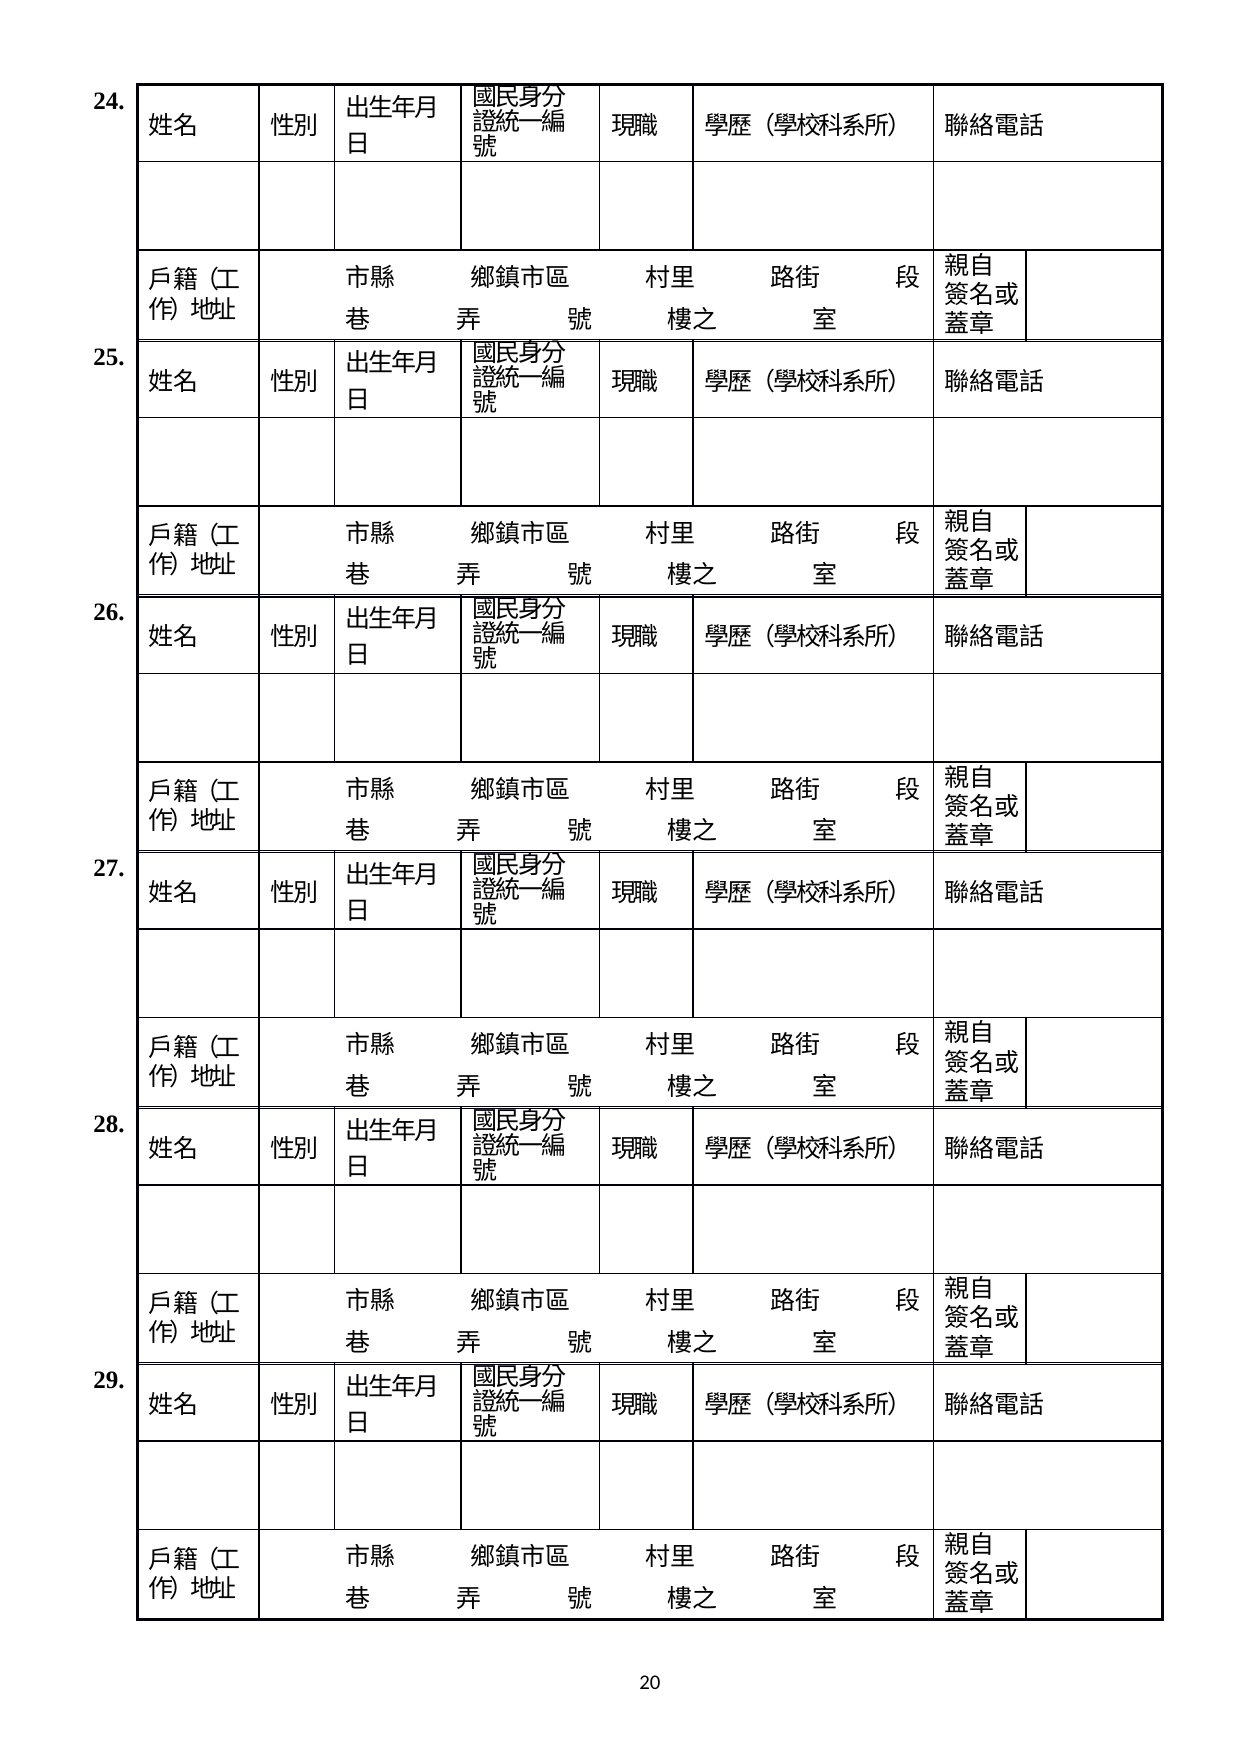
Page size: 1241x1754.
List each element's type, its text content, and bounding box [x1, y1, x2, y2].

table_cell 親自 簽名或蓋章 [934, 1274, 1025, 1362]
table_cell 戶籍（工作）地址 [139, 763, 258, 850]
table_cell [335, 930, 460, 1017]
table_cell 戶籍（工作）地址 [139, 1530, 258, 1618]
table_cell [1027, 1274, 1161, 1362]
table_cell [934, 162, 1161, 249]
table_cell 27. [82, 850, 136, 1106]
table_cell [934, 418, 1161, 505]
table_cell [694, 674, 933, 761]
table_cell 出生年月日 [335, 1365, 460, 1440]
table_cell [462, 418, 599, 505]
table_cell [694, 1186, 933, 1273]
table_cell [260, 674, 334, 761]
table_header 聯絡電話 [934, 86, 1161, 161]
table_cell [934, 930, 1161, 1017]
table_cell 學歷（學校科系所） [694, 1365, 933, 1440]
table_cell 市縣 鄉鎮市區 村里 路街 段 巷 弄 號 樓之 室 [260, 1274, 933, 1362]
table_cell 28. [82, 1106, 136, 1362]
table_cell 性別 [260, 342, 334, 417]
table_cell 學歷（學校科系所） [694, 853, 933, 928]
table_cell [694, 1442, 933, 1528]
table_cell [1027, 1530, 1161, 1618]
table_cell [139, 418, 258, 505]
table_header 學歷（學校科系所） [694, 86, 933, 161]
table_cell [1027, 763, 1161, 850]
table_cell [600, 418, 692, 505]
table_cell 親自 簽名或蓋章 [934, 763, 1025, 850]
table_cell [600, 162, 692, 249]
table_header 24. [82, 83, 136, 338]
table_header 現職 [600, 86, 692, 161]
table_header 性別 [260, 86, 334, 161]
table_cell [139, 674, 258, 761]
table_cell [694, 162, 933, 249]
table_cell [335, 418, 460, 505]
table_cell 戶籍（工作）地址 [139, 1274, 258, 1362]
table_cell 聯絡電話 [934, 853, 1161, 928]
table_cell 戶籍（工作）地址 [139, 251, 258, 338]
table_cell [934, 1442, 1161, 1528]
table_cell 現職 [600, 598, 692, 672]
table_header 國民身分證統一編號 [462, 86, 599, 161]
table_header 出生年月日 [335, 86, 460, 161]
table_cell [335, 1186, 460, 1273]
table_cell 姓名 [139, 1365, 258, 1440]
table_cell 市縣 鄉鎮市區 村里 路街 段 巷 弄 號 樓之 室 [260, 1018, 933, 1106]
table_cell [139, 930, 258, 1017]
table_cell [694, 418, 933, 505]
table_cell [1027, 1018, 1161, 1106]
table_cell 出生年月日 [335, 598, 460, 672]
table_cell 親自 簽名或蓋章 [934, 507, 1025, 594]
table_cell 姓名 [139, 342, 258, 417]
table_cell [335, 1442, 460, 1528]
table_cell 國民身分證統一編號 [462, 342, 599, 417]
table_cell 親自 簽名或蓋章 [934, 1018, 1025, 1106]
table_cell 性別 [260, 853, 334, 928]
table_cell [260, 162, 334, 249]
table_cell 市縣 鄉鎮市區 村里 路街 段 巷 弄 號 樓之 室 [260, 763, 933, 850]
table_cell [934, 1186, 1161, 1273]
table_cell [462, 162, 599, 249]
table_cell 國民身分證統一編號 [462, 1365, 599, 1440]
table_cell 國民身分證統一編號 [462, 598, 599, 672]
table_cell 姓名 [139, 853, 258, 928]
table_cell [934, 674, 1161, 761]
table_cell [335, 162, 460, 249]
table_cell 聯絡電話 [934, 342, 1161, 417]
table_cell 現職 [600, 1365, 692, 1440]
table_cell [335, 674, 460, 761]
table_cell 親自 簽名或蓋章 [934, 251, 1025, 338]
table_cell [260, 930, 334, 1017]
table_cell [462, 674, 599, 761]
table_cell [462, 930, 599, 1017]
table_cell [462, 1442, 599, 1528]
table_cell 26. [82, 594, 136, 850]
table_cell 學歷（學校科系所） [694, 598, 933, 672]
table_cell [600, 674, 692, 761]
table_cell [260, 1442, 334, 1528]
table_cell [139, 1442, 258, 1528]
table_cell 25. [82, 339, 136, 594]
table_cell 國民身分證統一編號 [462, 853, 599, 928]
table_cell 戶籍（工作）地址 [139, 507, 258, 594]
table_cell [462, 1186, 599, 1273]
table_cell 親自 簽名或蓋章 [934, 1530, 1025, 1618]
table_cell [600, 930, 692, 1017]
table_cell [260, 1186, 334, 1273]
table_cell 市縣 鄉鎮市區 村里 路街 段 巷 弄 號 樓之 室 [260, 251, 933, 338]
table_cell 姓名 [139, 598, 258, 672]
table_cell 性別 [260, 1365, 334, 1440]
table_cell [1027, 507, 1161, 594]
table_cell 出生年月日 [335, 342, 460, 417]
table_cell [694, 930, 933, 1017]
table_cell 現職 [600, 853, 692, 928]
table_cell 性別 [260, 598, 334, 672]
table_cell 現職 [600, 1109, 692, 1184]
table_cell 性別 [260, 1109, 334, 1184]
table_cell 姓名 [139, 1109, 258, 1184]
table_cell 聯絡電話 [934, 1365, 1161, 1440]
table_cell [139, 162, 258, 249]
table_cell 市縣 鄉鎮市區 村里 路街 段 巷 弄 號 樓之 室 [260, 507, 933, 594]
table_cell 聯絡電話 [934, 598, 1161, 672]
table_cell 市縣 鄉鎮市區 村里 路街 段 巷 弄 號 樓之 室 [260, 1530, 933, 1618]
table_header 姓名 [139, 86, 258, 161]
table_cell 出生年月日 [335, 1109, 460, 1184]
table_cell [260, 418, 334, 505]
table_cell [600, 1186, 692, 1273]
table_cell [600, 1442, 692, 1528]
table_cell 29. [82, 1362, 136, 1618]
table_cell [1027, 251, 1161, 338]
table_cell 國民身分證統一編號 [462, 1109, 599, 1184]
table_cell 現職 [600, 342, 692, 417]
table_cell 出生年月日 [335, 853, 460, 928]
table_cell 學歷（學校科系所） [694, 1109, 933, 1184]
table_cell 學歷（學校科系所） [694, 342, 933, 417]
table_cell 戶籍（工作）地址 [139, 1018, 258, 1106]
table_cell 聯絡電話 [934, 1109, 1161, 1184]
table_cell [139, 1186, 258, 1273]
